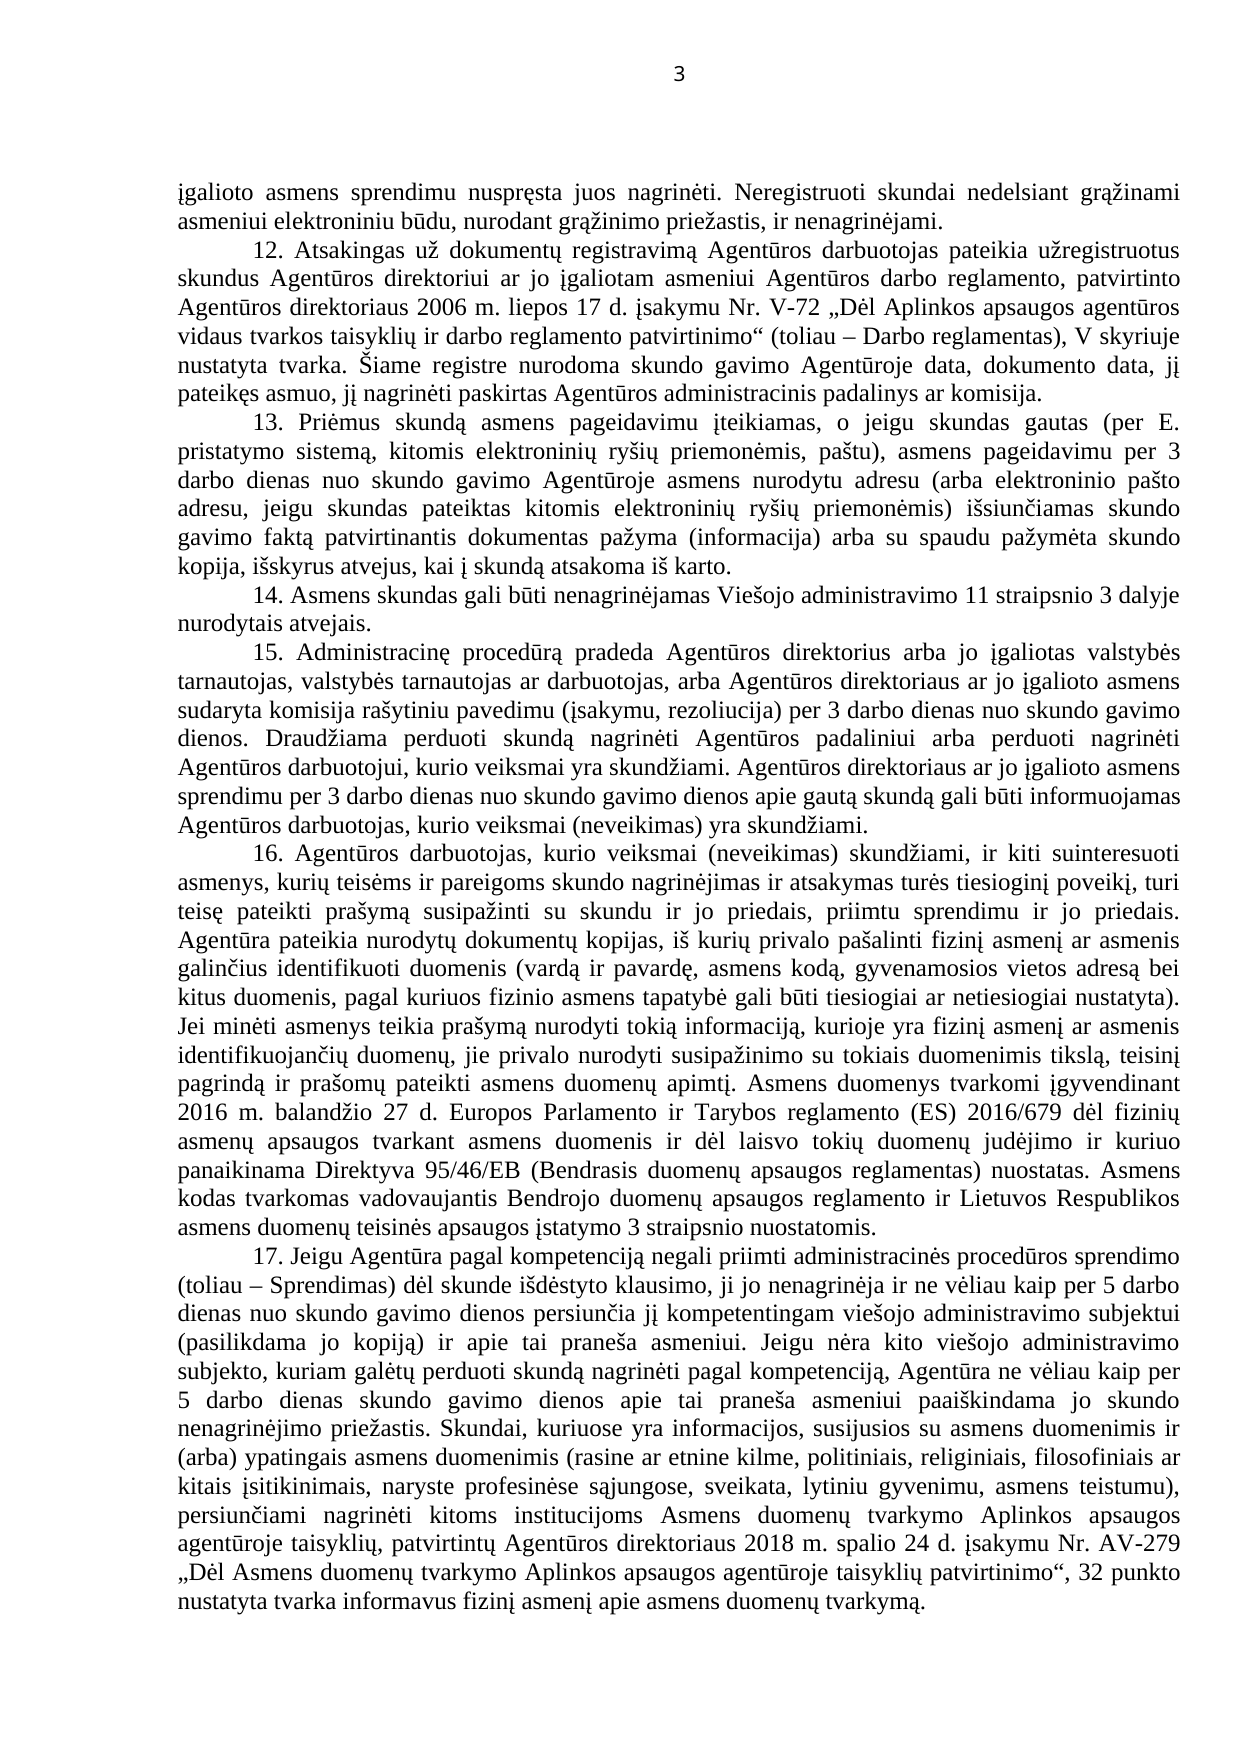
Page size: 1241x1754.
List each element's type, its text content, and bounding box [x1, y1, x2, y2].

text 13. Priėmus skundą asmens pageidavimu įteikiamas, o jeigu skundas gautas (per E. pristatymo sistemą, kitomis elektroninių ryšių priemonėmis, paštu), asmens pageidavimu per 3 darbo dienas nuo skundo gavimo Agentūroje asmens nurodytu adresu (arba elektroninio pašto adresu, jeigu skundas pateiktas kitomis elektroninių ryšių priemonėmis) išsiunčiamas skundo gavimo faktą patvirtinantis dokumentas pažyma (informacija) arba su spaudu pažymėta skundo kopija, išskyrus atvejus, kai į skundą atsakoma iš karto. [177, 407, 1181, 580]
text 14. Asmens skundas gali būti nenagrinėjamas Viešojo administravimo 11 straipsnio 3 dalyje nurodytais atvejais. [177, 580, 1181, 637]
text 15. Administracinę procedūrą pradeda Agentūros direktorius arba jo įgaliotas valstybės tarnautojas, valstybės tarnautojas ar darbuotojas, arba Agentūros direktoriaus ar jo įgalioto asmens sudaryta komisija rašytiniu pavedimu (įsakymu, rezoliucija) per 3 darbo dienas nuo skundo gavimo dienos. Draudžiama perduoti skundą nagrinėti Agentūros padaliniui arba perduoti nagrinėti Agentūros darbuotojui, kurio veiksmai yra skundžiami. Agentūros direktoriaus ar jo įgalioto asmens sprendimu per 3 darbo dienas nuo skundo gavimo dienos apie gautą skundą gali būti informuojamas Agentūros darbuotojas, kurio veiksmai (neveikimas) yra skundžiami. [177, 637, 1181, 838]
text 16. Agentūros darbuotojas, kurio veiksmai (neveikimas) skundžiami, ir kiti suinteresuoti asmenys, kurių teisėms ir pareigoms skundo nagrinėjimas ir atsakymas turės tiesioginį poveikį, turi teisę pateikti prašymą susipažinti su skundu ir jo priedais, priimtu sprendimu ir jo priedais. Agentūra pateikia nurodytų dokumentų kopijas, iš kurių privalo pašalinti fizinį asmenį ar asmenis galinčius identifikuoti duomenis (vardą ir pavardę, asmens kodą, gyvenamosios vietos adresą bei kitus duomenis, pagal kuriuos fizinio asmens tapatybė gali būti tiesiogiai ar netiesiogiai nustatyta). Jei minėti asmenys teikia prašymą nurodyti tokią informaciją, kurioje yra fizinį asmenį ar asmenis identifikuojančių duomenų, jie privalo nurodyti susipažinimo su tokiais duomenimis tikslą, teisinį pagrindą ir prašomų pateikti asmens duomenų apimtį. Asmens duomenys tvarkomi įgyvendinant 2016 m. balandžio 27 d. Europos Parlamento ir Tarybos reglamento (ES) 2016/679 dėl fizinių asmenų apsaugos tvarkant asmens duomenis ir dėl laisvo tokių duomenų judėjimo ir kuriuo panaikinama Direktyva 95/46/EB (Bendrasis duomenų apsaugos reglamentas) nuostatas. Asmens kodas tvarkomas vadovaujantis Bendrojo duomenų apsaugos reglamento ir Lietuvos Respublikos asmens duomenų teisinės apsaugos įstatymo 3 straipsnio nuostatomis. [177, 838, 1181, 1241]
text įgalioto asmens sprendimu nuspręsta juos nagrinėti. Neregistruoti skundai nedelsiant grąžinami asmeniui elektroniniu būdu, nurodant grąžinimo priežastis, ir nenagrinėjami. [177, 177, 1181, 235]
text 12. Atsakingas už dokumentų registravimą Agentūros darbuotojas pateikia užregistruotus skundus Agentūros direktoriui ar jo įgaliotam asmeniui Agentūros darbo reglamento, patvirtinto Agentūros direktoriaus 2006 m. liepos 17 d. įsakymu Nr. V-72 „Dėl Aplinkos apsaugos agentūros vidaus tvarkos taisyklių ir darbo reglamento patvirtinimo“ (toliau – Darbo reglamentas), V skyriuje nustatyta tvarka. Šiame registre nurodoma skundo gavimo Agentūroje data, dokumento data, jį pateikęs asmuo, jį nagrinėti paskirtas Agentūros administracinis padalinys ar komisija. [177, 235, 1181, 407]
text 17. Jeigu Agentūra pagal kompetenciją negali priimti administracinės procedūros sprendimo (toliau – Sprendimas) dėl skunde išdėstyto klausimo, ji jo nenagrinėja ir ne vėliau kaip per 5 darbo dienas nuo skundo gavimo dienos persiunčia jį kompetentingam viešojo administravimo subjektui (pasilikdama jo kopiją) ir apie tai praneša asmeniui. Jeigu nėra kito viešojo administravimo subjekto, kuriam galėtų perduoti skundą nagrinėti pagal kompetenciją, Agentūra ne vėliau kaip per 5 darbo dienas skundo gavimo dienos apie tai praneša asmeniui paaiškindama jo skundo nenagrinėjimo priežastis. Skundai, kuriuose yra informacijos, susijusios su asmens duomenimis ir (arba) ypatingais asmens duomenimis (rasine ar etnine kilme, politiniais, religiniais, filosofiniais ar kitais įsitikinimais, naryste profesinėse sąjungose, sveikata, lytiniu gyvenimu, asmens teistumu), persiunčiami nagrinėti kitoms institucijoms Asmens duomenų tvarkymo Aplinkos apsaugos agentūroje taisyklių, patvirtintų Agentūros direktoriaus 2018 m. spalio 24 d. įsakymu Nr. AV-279 „Dėl Asmens duomenų tvarkymo Aplinkos apsaugos agentūroje taisyklių patvirtinimo“, 32 punkto nustatyta tvarka informavus fizinį asmenį apie asmens duomenų tvarkymą. [177, 1241, 1181, 1615]
